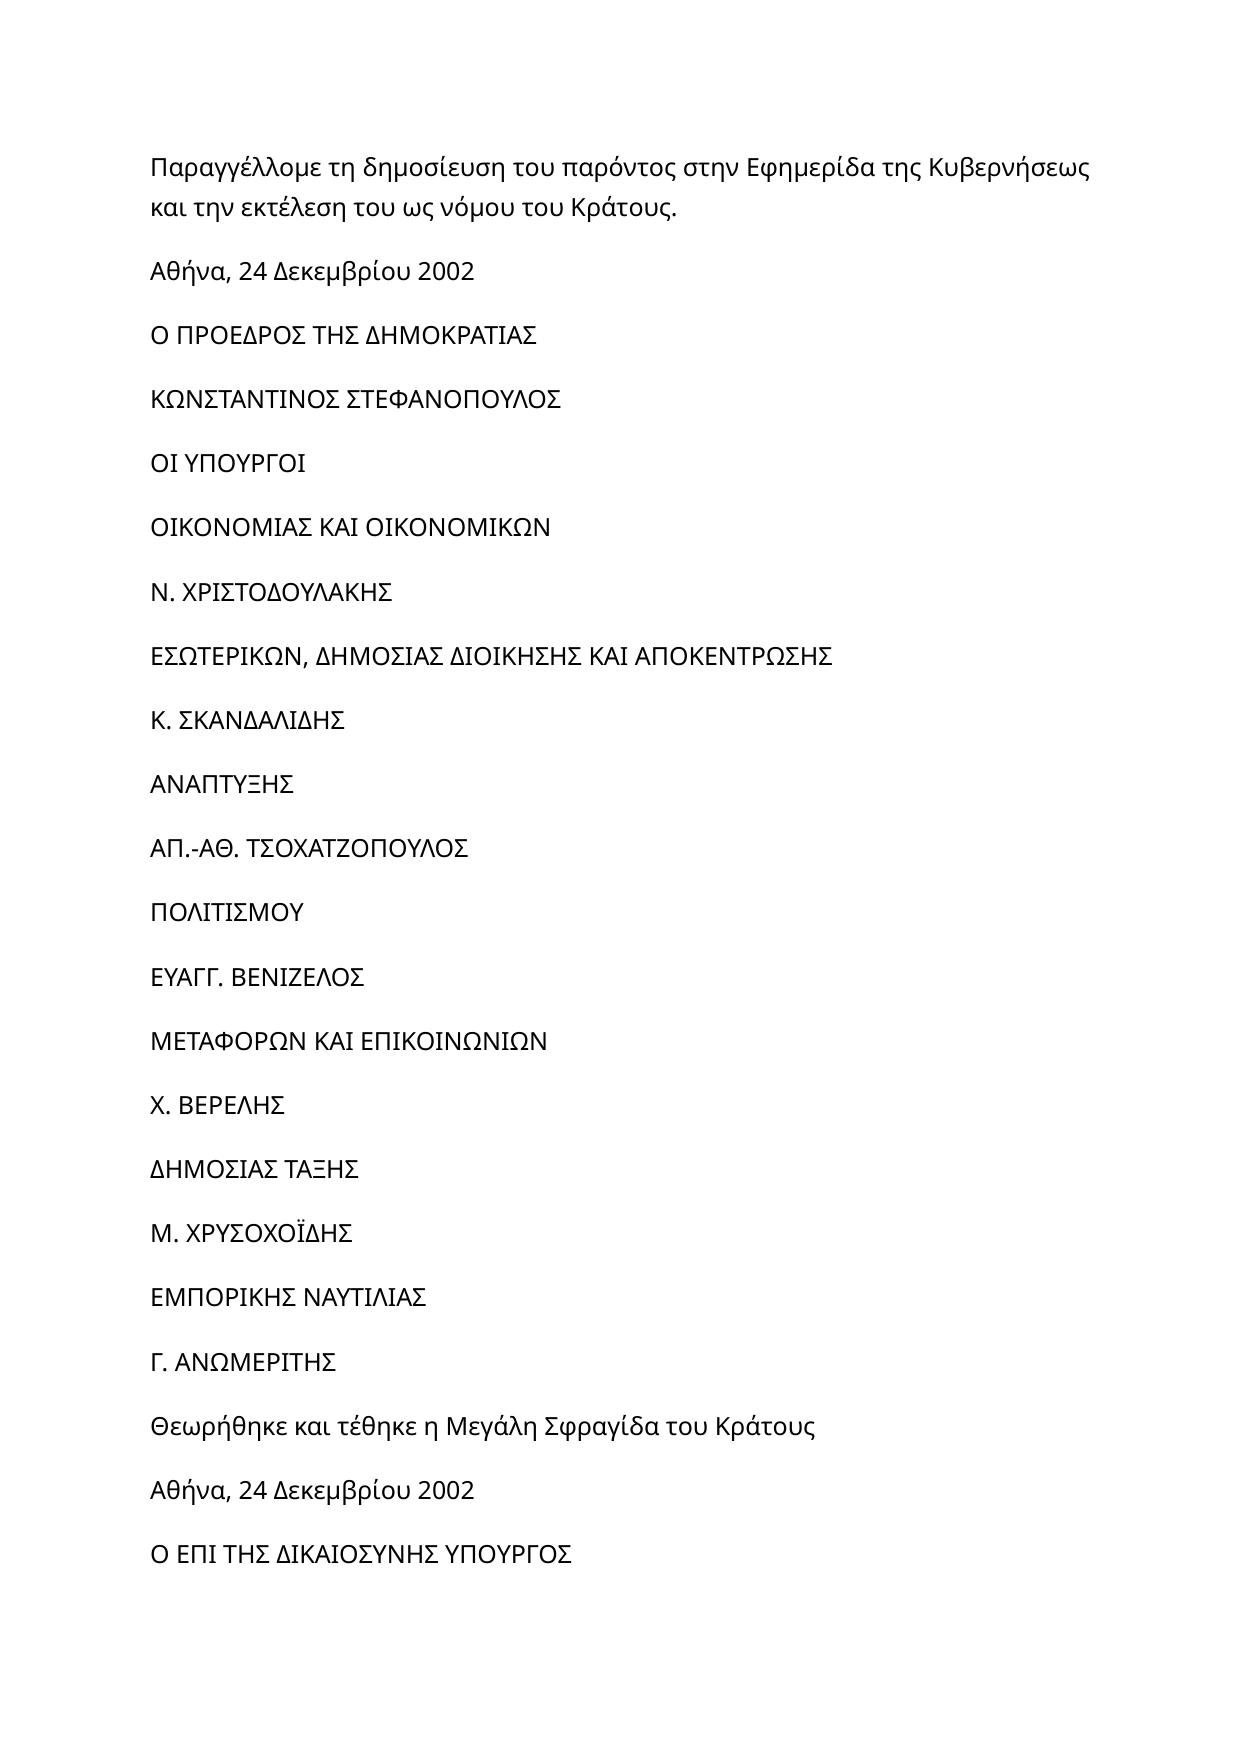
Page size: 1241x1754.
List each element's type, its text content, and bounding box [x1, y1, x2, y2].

text ΚΩΝΣΤΑΝΤΙΝΟΣ ΣΤΕΦΑΝΟΠΟΥΛΟΣ [150, 382, 1090, 416]
text Κ. ΣΚΑΝΔΑΛΙΔΗΣ [150, 702, 1090, 737]
text ΑΠ.-ΑΘ. ΤΣΟΧΑΤΖΟΠΟΥΛΟΣ [150, 831, 1090, 865]
text ΕΥΑΓΓ. ΒΕΝΙΖΕΛΟΣ [150, 959, 1090, 993]
text ΠΟΛΙΤΙΣΜΟΥ [150, 895, 1090, 929]
text ΜΕΤΑΦΟΡΩΝ ΚΑΙ ΕΠΙΚΟΙΝΩΝΙΩΝ [150, 1023, 1090, 1057]
text Ο ΕΠΙ ΤΗΣ ΔΙΚΑΙΟΣΥΝΗΣ ΥΠΟΥΡΓΟΣ [150, 1537, 1090, 1571]
text Γ. ΑΝΩΜΕΡΙΤΗΣ [150, 1344, 1090, 1378]
text Ν. ΧΡΙΣΤΟΔΟΥΛΑΚΗΣ [150, 574, 1090, 608]
text Μ. ΧΡΥΣΟΧΟΪΔΗΣ [150, 1216, 1090, 1250]
text ΟΙΚΟΝΟΜΙΑΣ ΚΑΙ ΟΙΚΟΝΟΜΙΚΩΝ [150, 510, 1090, 544]
text Θεωρήθηκε και τέθηκε η Μεγάλη Σφραγίδα του Κράτους [150, 1408, 1090, 1442]
text ΕΣΩΤΕΡΙΚΩΝ, ΔΗΜΟΣΙΑΣ ΔΙΟΙΚΗΣΗΣ ΚΑΙ ΑΠΟΚΕΝΤΡΩΣΗΣ [150, 638, 1090, 672]
text Χ. ΒΕΡΕΛΗΣ [150, 1087, 1090, 1122]
text Παραγγέλλομε τη δημοσίευση του παρόντος στην Εφημερίδα της Κυβερνήσεως και την εκτέλεση του ως νόμου του Κράτους. [150, 150, 1090, 223]
text Αθήνα, 24 Δεκεμβρίου 2002 [150, 1472, 1090, 1507]
text ΔΗΜΟΣΙΑΣ ΤΑΞΗΣ [150, 1152, 1090, 1186]
text Ο ΠΡΟΕΔΡΟΣ ΤΗΣ ΔΗΜΟΚΡΑΤΙΑΣ [150, 317, 1090, 352]
text ΑΝΑΠΤΥΞΗΣ [150, 767, 1090, 801]
text ΟΙ ΥΠΟΥΡΓΟΙ [150, 446, 1090, 480]
text ΕΜΠΟΡΙΚΗΣ ΝΑΥΤΙΛΙΑΣ [150, 1280, 1090, 1314]
text Αθήνα, 24 Δεκεμβρίου 2002 [150, 253, 1090, 287]
